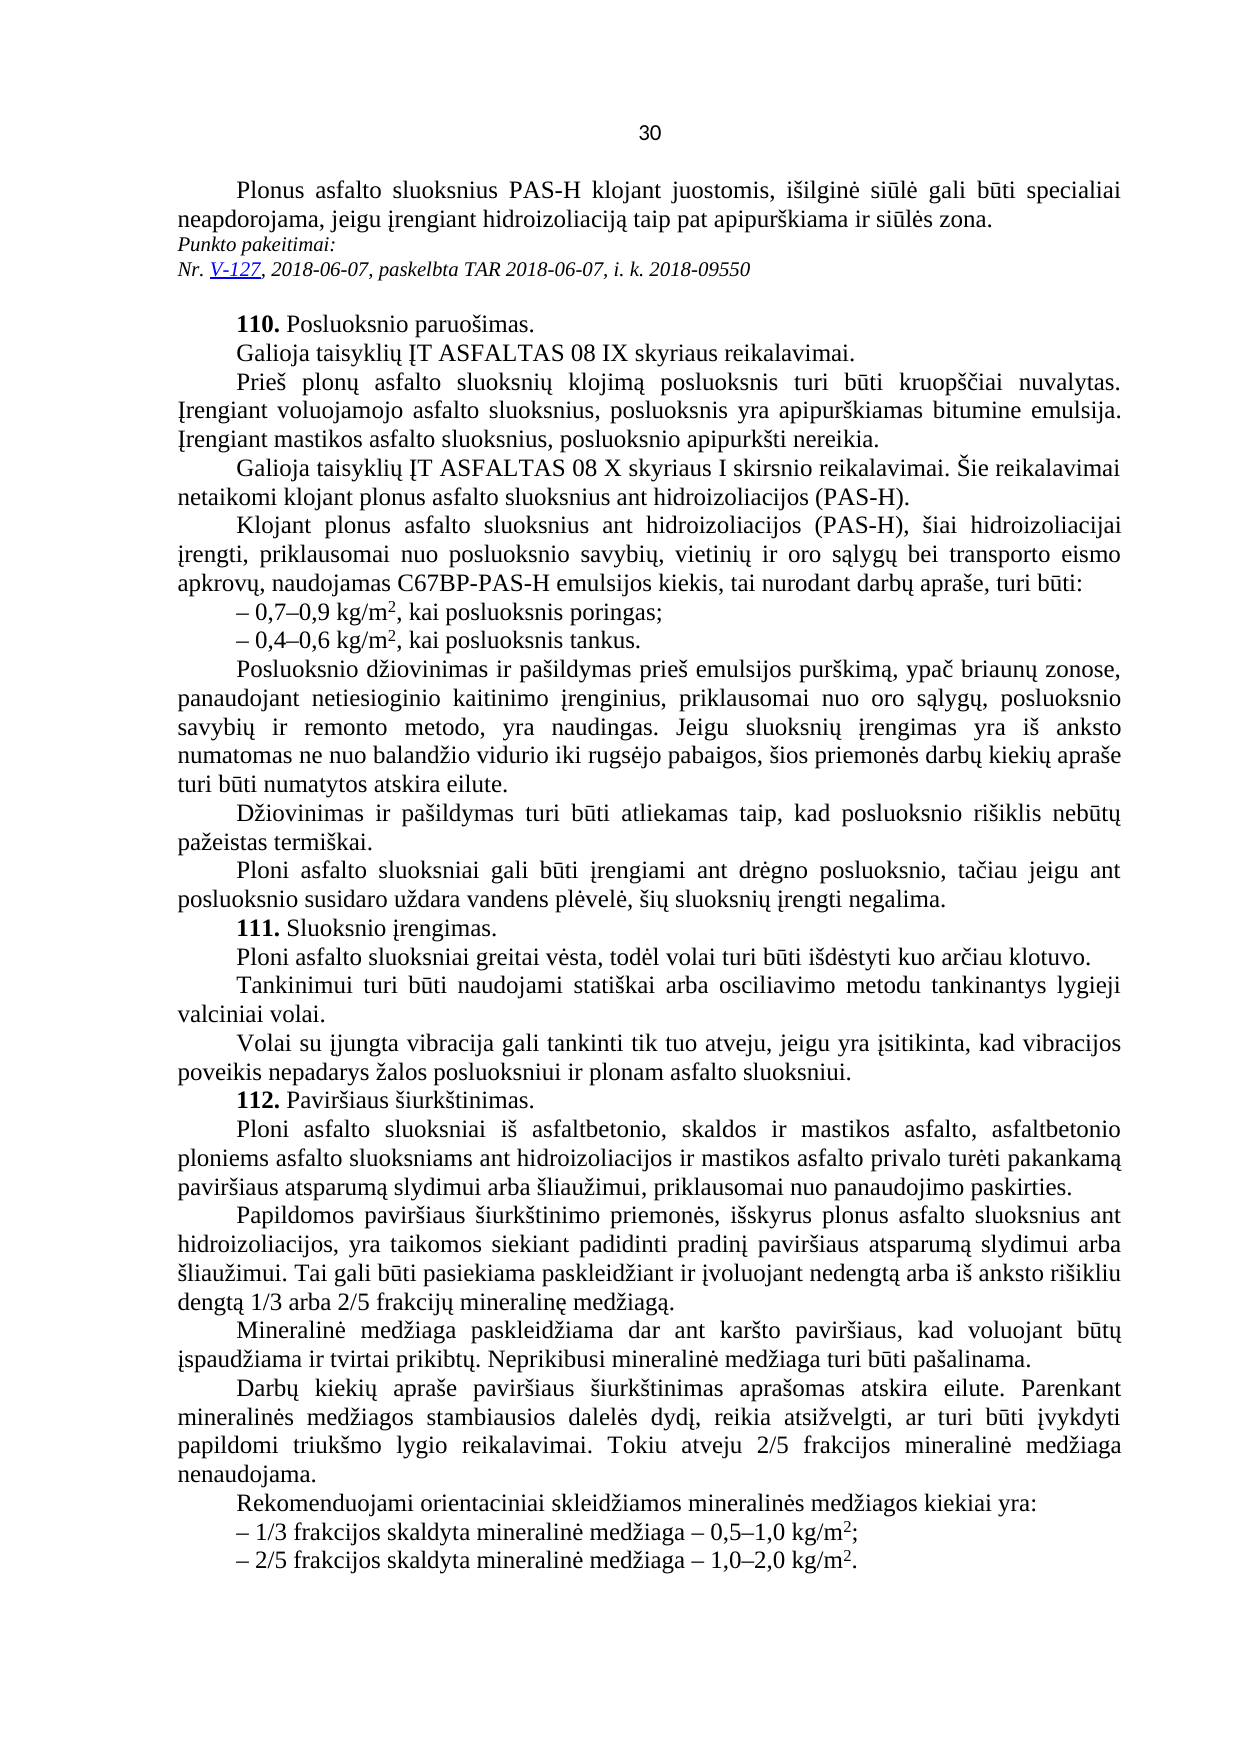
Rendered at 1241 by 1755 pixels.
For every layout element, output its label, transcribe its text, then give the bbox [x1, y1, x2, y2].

text Darbų kiekių apraše paviršiaus šiurkštinimas aprašomas atskira eilute. Parenkant mineralinės medžiagos stambiausios dalelės dydį, reikia atsižvelgti, ar turi būti įvykdyti papildomi triukšmo lygio reikalavimai. Tokiu atveju 2/5 frakcijos mineralinė medžiaga nenaudojama. [177, 1373, 1122, 1488]
text 111. Sluoksnio įrengimas. [177, 913, 1122, 942]
text Posluoksnio džiovinimas ir pašildymas prieš emulsijos purškimą, ypač briaunų zonose, panaudojant netiesioginio kaitinimo įrenginius, priklausomai nuo oro sąlygų, posluoksnio savybių ir remonto metodo, yra naudingas. Jeigu sluoksnių įrengimas yra iš anksto numatomas ne nuo balandžio vidurio iki rugsėjo pabaigos, šios priemonės darbų kiekių apraše turi būti numatytos atskira eilute. [177, 654, 1122, 798]
text – 0,7–0,9 kg/m2, kai posluoksnis poringas; [177, 597, 1122, 626]
text Ploni asfalto sluoksniai iš asfaltbetonio, skaldos ir mastikos asfalto, asfaltbetonio ploniems asfalto sluoksniams ant hidroizoliacijos ir mastikos asfalto privalo turėti pakankamą paviršiaus atsparumą slydimui arba šliaužimui, priklausomai nuo panaudojimo paskirties. [177, 1114, 1122, 1201]
text Punkto pakeitimai: [177, 232, 1122, 256]
text Džiovinimas ir pašildymas turi būti atliekamas taip, kad posluoksnio rišiklis nebūtų pažeistas termiškai. [177, 798, 1122, 856]
text – 2/5 frakcijos skaldyta mineralinė medžiaga – 1,0–2,0 kg/m2. [177, 1546, 1122, 1574]
text Plonus asfalto sluoksnius PAS-H klojant juostomis, išilginė siūlė gali būti specialiai neapdorojama, jeigu įrengiant hidroizoliaciją taip pat apipurškiama ir siūlės zona. [177, 175, 1122, 232]
text Klojant plonus asfalto sluoksnius ant hidroizoliacijos (PAS-H), šiai hidroizoliacijai įrengti, priklausomai nuo posluoksnio savybių, vietinių ir oro sąlygų bei transporto eismo apkrovų, naudojamas C67BP-PAS-H emulsijos kiekis, tai nurodant darbų apraše, turi būti: [177, 511, 1122, 597]
text – 0,4–0,6 kg/m2, kai posluoksnis tankus. [177, 626, 1122, 654]
text Rekomenduojami orientaciniai skleidžiamos mineralinės medžiagos kiekiai yra: [177, 1488, 1122, 1517]
text Prieš plonų asfalto sluoksnių klojimą posluoksnis turi būti kruopščiai nuvalytas. Įrengiant voluojamojo asfalto sluoksnius, posluoksnis yra apipurškiamas bitumine emulsija. Įrengiant mastikos asfalto sluoksnius, posluoksnio apipurkšti nereikia. [177, 367, 1122, 453]
text Mineralinė medžiaga paskleidžiama dar ant karšto paviršiaus, kad voluojant būtų įspaudžiama ir tvirtai prikibtų. Neprikibusi mineralinė medžiaga turi būti pašalinama. [177, 1316, 1122, 1373]
text Galioja taisyklių ĮT ASFALTAS 08 X skyriaus I skirsnio reikalavimai. Šie reikalavimai netaikomi klojant plonus asfalto sluoksnius ant hidroizoliacijos (PAS-H). [177, 453, 1122, 511]
text 110. Posluoksnio paruošimas. [177, 309, 1122, 338]
text Galioja taisyklių ĮT ASFALTAS 08 IX skyriaus reikalavimai. [177, 338, 1122, 367]
text Volai su įjungta vibracija gali tankinti tik tuo atveju, jeigu yra įsitikinta, kad vibracijos poveikis nepadarys žalos posluoksniui ir plonam asfalto sluoksniui. [177, 1028, 1122, 1086]
text – 1/3 frakcijos skaldyta mineralinė medžiaga – 0,5–1,0 kg/m2; [177, 1517, 1122, 1546]
text 112. Paviršiaus šiurkštinimas. [177, 1086, 1122, 1114]
text Tankinimui turi būti naudojami statiškai arba osciliavimo metodu tankinantys lygieji valciniai volai. [177, 971, 1122, 1028]
text Papildomos paviršiaus šiurkštinimo priemonės, išskyrus plonus asfalto sluoksnius ant hidroizoliacijos, yra taikomos siekiant padidinti pradinį paviršiaus atsparumą slydimui arba šliaužimui. Tai gali būti pasiekiama paskleidžiant ir įvoluojant nedengtą arba iš anksto rišikliu dengtą 1/3 arba 2/5 frakcijų mineralinę medžiagą. [177, 1201, 1122, 1316]
text Nr. V-127, 2018-06-07, paskelbta TAR 2018-06-07, i. k. 2018-09550 [177, 256, 1122, 281]
text Ploni asfalto sluoksniai greitai vėsta, todėl volai turi būti išdėstyti kuo arčiau klotuvo. [177, 942, 1122, 971]
text Ploni asfalto sluoksniai gali būti įrengiami ant drėgno posluoksnio, tačiau jeigu ant posluoksnio susidaro uždara vandens plėvelė, šių sluoksnių įrengti negalima. [177, 856, 1122, 913]
